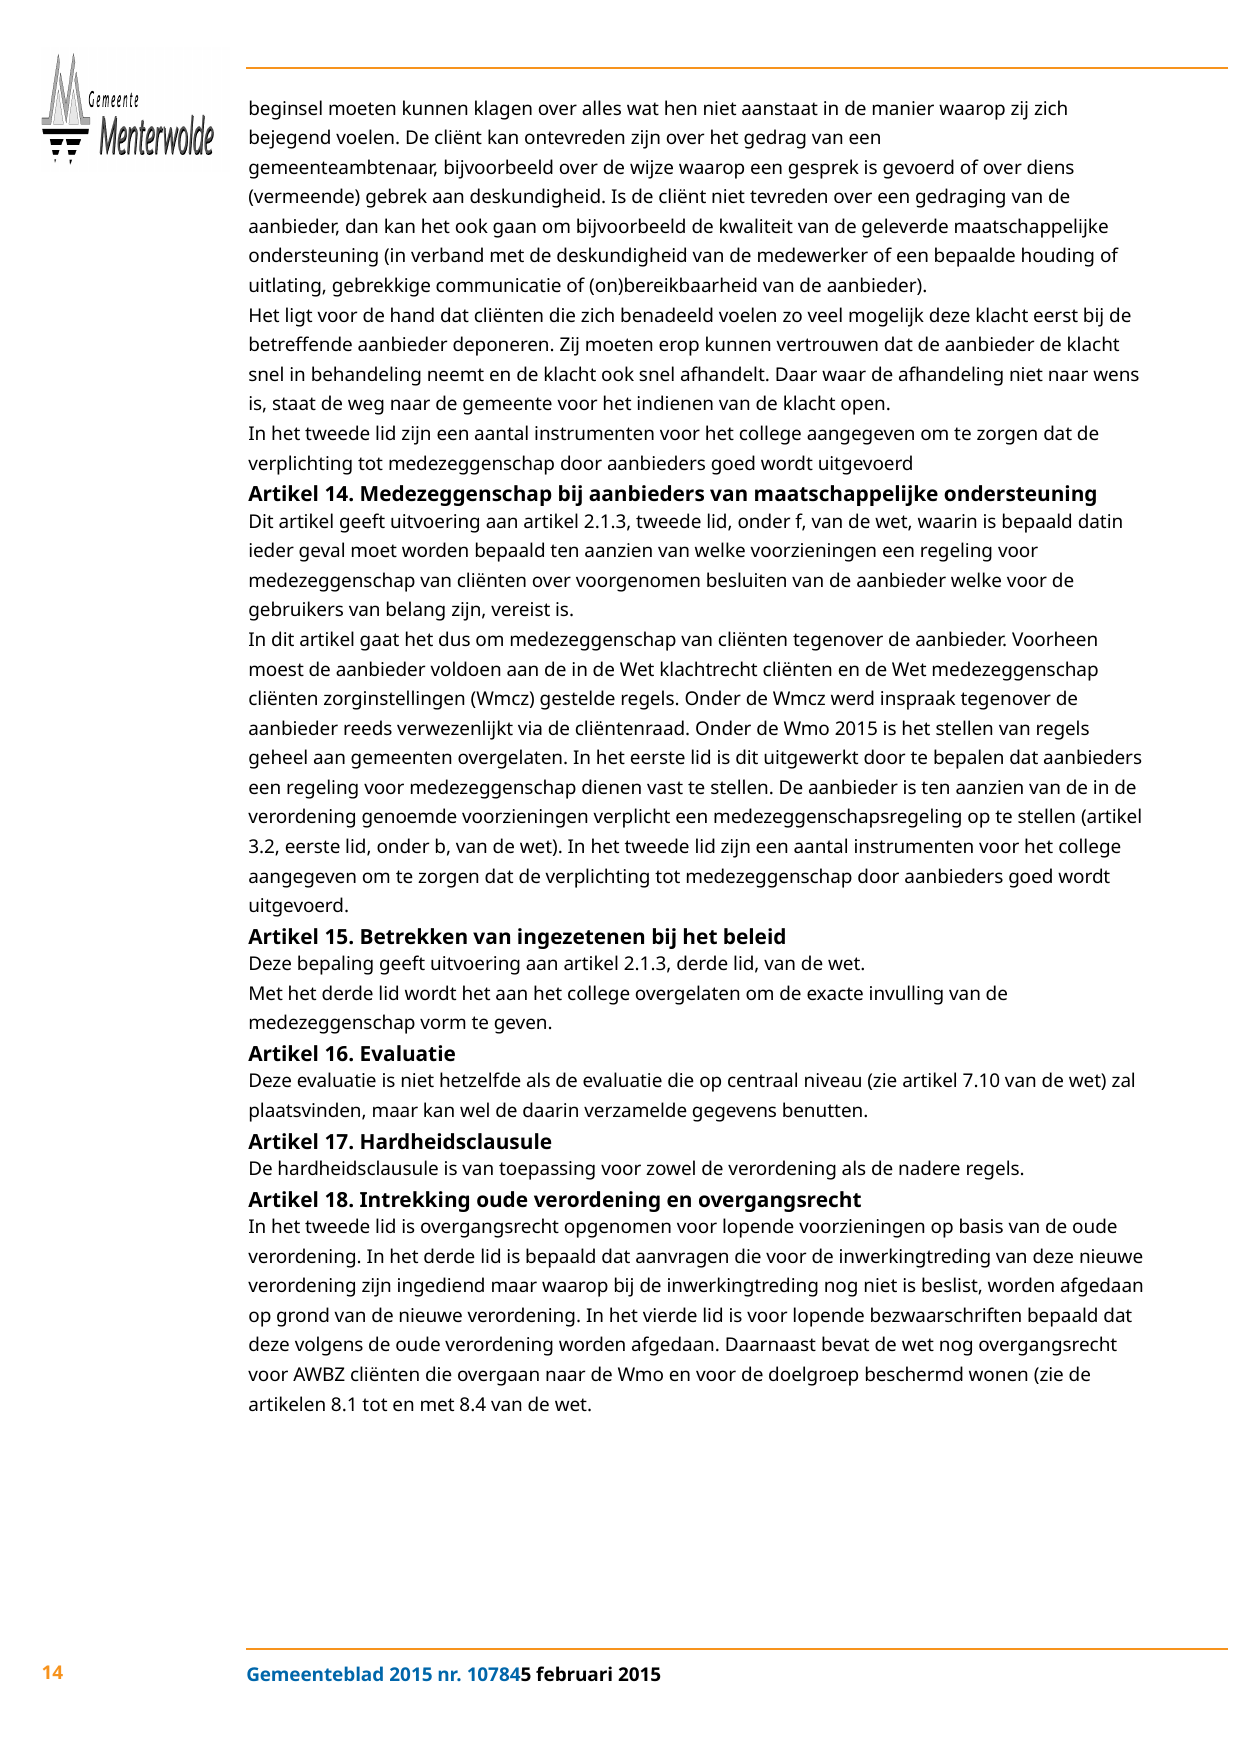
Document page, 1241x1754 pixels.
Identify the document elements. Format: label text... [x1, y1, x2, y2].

text Artikel 14. Medezeggenschap bij aanbieders van maatschappelijke ondersteuning [248, 479, 1152, 508]
text Met het derde lid wordt het aan het college overgelaten om de exacte invulling van de medezeggenschap vorm te geven. [248, 980, 1152, 1035]
text Het ligt voor de hand dat cliënten die zich benadeeld voelen zo veel mogelijk deze klacht eerst bij de betreffende aanbieder deponeren. Zij moeten erop kunnen vertrouwen dat de aanbieder de klacht snel in behandeling neemt en de klacht ook snel afhandelt. Daar waar de afhandeling niet naar wens is, staat de weg naar de gemeente voor het indienen van de klacht open. [248, 302, 1152, 416]
text Artikel 17. Hardheidsclausule [248, 1127, 1152, 1155]
text Deze bepaling geeft uitvoering aan artikel 2.1.3, derde lid, van de wet. [248, 950, 1152, 976]
text De hardheidsclausule is van toepassing voor zowel de verordening als de nadere regels. [248, 1155, 1152, 1181]
text Deze evaluatie is niet hetzelfde als de evaluatie die op centraal niveau (zie artikel 7.10 van de wet) zal plaatsvinden, maar kan wel de daarin verzamelde gegevens benutten. [248, 1068, 1152, 1123]
text Dit artikel geeft uitvoering aan artikel 2.1.3, tweede lid, onder f, van de wet, waarin is bepaald datin ieder geval moet worden bepaald ten aanzien van welke voorzieningen een regeling voor medezeggenschap van cliënten over voorgenomen besluiten van de aanbieder welke voor de gebruikers van belang zijn, vereist is. [248, 508, 1152, 622]
text In dit artikel gaat het dus om medezeggenschap van cliënten tegenover de aanbieder. Voorheen moest de aanbieder voldoen aan de in de Wet klachtrecht cliënten en de Wet medezeggenschap cliënten zorginstellingen (Wmcz) gestelde regels. Onder de Wmcz werd inspraak tegenover de aanbieder reeds verwezenlijkt via de cliëntenraad. Onder de Wmo 2015 is het stellen van regels geheel aan gemeenten overgelaten. In het eerste lid is dit uitgewerkt door te bepalen dat aanbieders een regeling voor medezeggenschap dienen vast te stellen. De aanbieder is ten aanzien van de in de verordening genoemde voorzieningen verplicht een medezeggenschapsregeling op te stellen (artikel 3.2, eerste lid, onder b, van de wet). In het tweede lid zijn een aantal instrumenten voor het college aangegeven om te zorgen dat de verplichting tot medezeggenschap door aanbieders goed wordt uitgevoerd. [248, 626, 1152, 918]
text In het tweede lid zijn een aantal instrumenten voor het college aangegeven om te zorgen dat de verplichting tot medezeggenschap door aanbieders goed wordt uitgevoerd [248, 420, 1152, 476]
text beginsel moeten kunnen klagen over alles wat hen niet aanstaat in de manier waarop zij zich bejegend voelen. De cliënt kan ontevreden zijn over het gedrag van een gemeenteambtenaar, bijvoorbeeld over de wijze waarop een gesprek is gevoerd of over diens (vermeende) gebrek aan deskundigheid. Is de cliënt niet tevreden over een gedraging van de aanbieder, dan kan het ook gaan om bijvoorbeeld de kwaliteit van de geleverde maatschappelijke ondersteuning (in verband met de deskundigheid van de medewerker of een bepaalde houding of uitlating, gebrekkige communicatie of (on)bereikbaarheid van de aanbieder). [248, 95, 1152, 298]
text Artikel 15. Betrekken van ingezetenen bij het beleid [248, 922, 1152, 950]
text Artikel 18. Intrekking oude verordening en overgangsrecht [248, 1185, 1152, 1213]
picture [41, 47, 231, 172]
text Artikel 16. Evaluatie [248, 1039, 1152, 1068]
text In het tweede lid is overgangsrecht opgenomen voor lopende voorzieningen op basis van de oude verordening. In het derde lid is bepaald dat aanvragen die voor de inwerkingtreding van deze nieuwe verordening zijn ingediend maar waarop bij de inwerkingtreding nog niet is beslist, worden afgedaan op grond van de nieuwe verordening. In het vierde lid is voor lopende bezwaarschriften bepaald dat deze volgens de oude verordening worden afgedaan. Daarnaast bevat de wet nog overgangsrecht voor AWBZ cliënten die overgaan naar de Wmo en voor de doelgroep beschermd wonen (zie de artikelen 8.1 tot en met 8.4 van de wet. [248, 1213, 1152, 1416]
